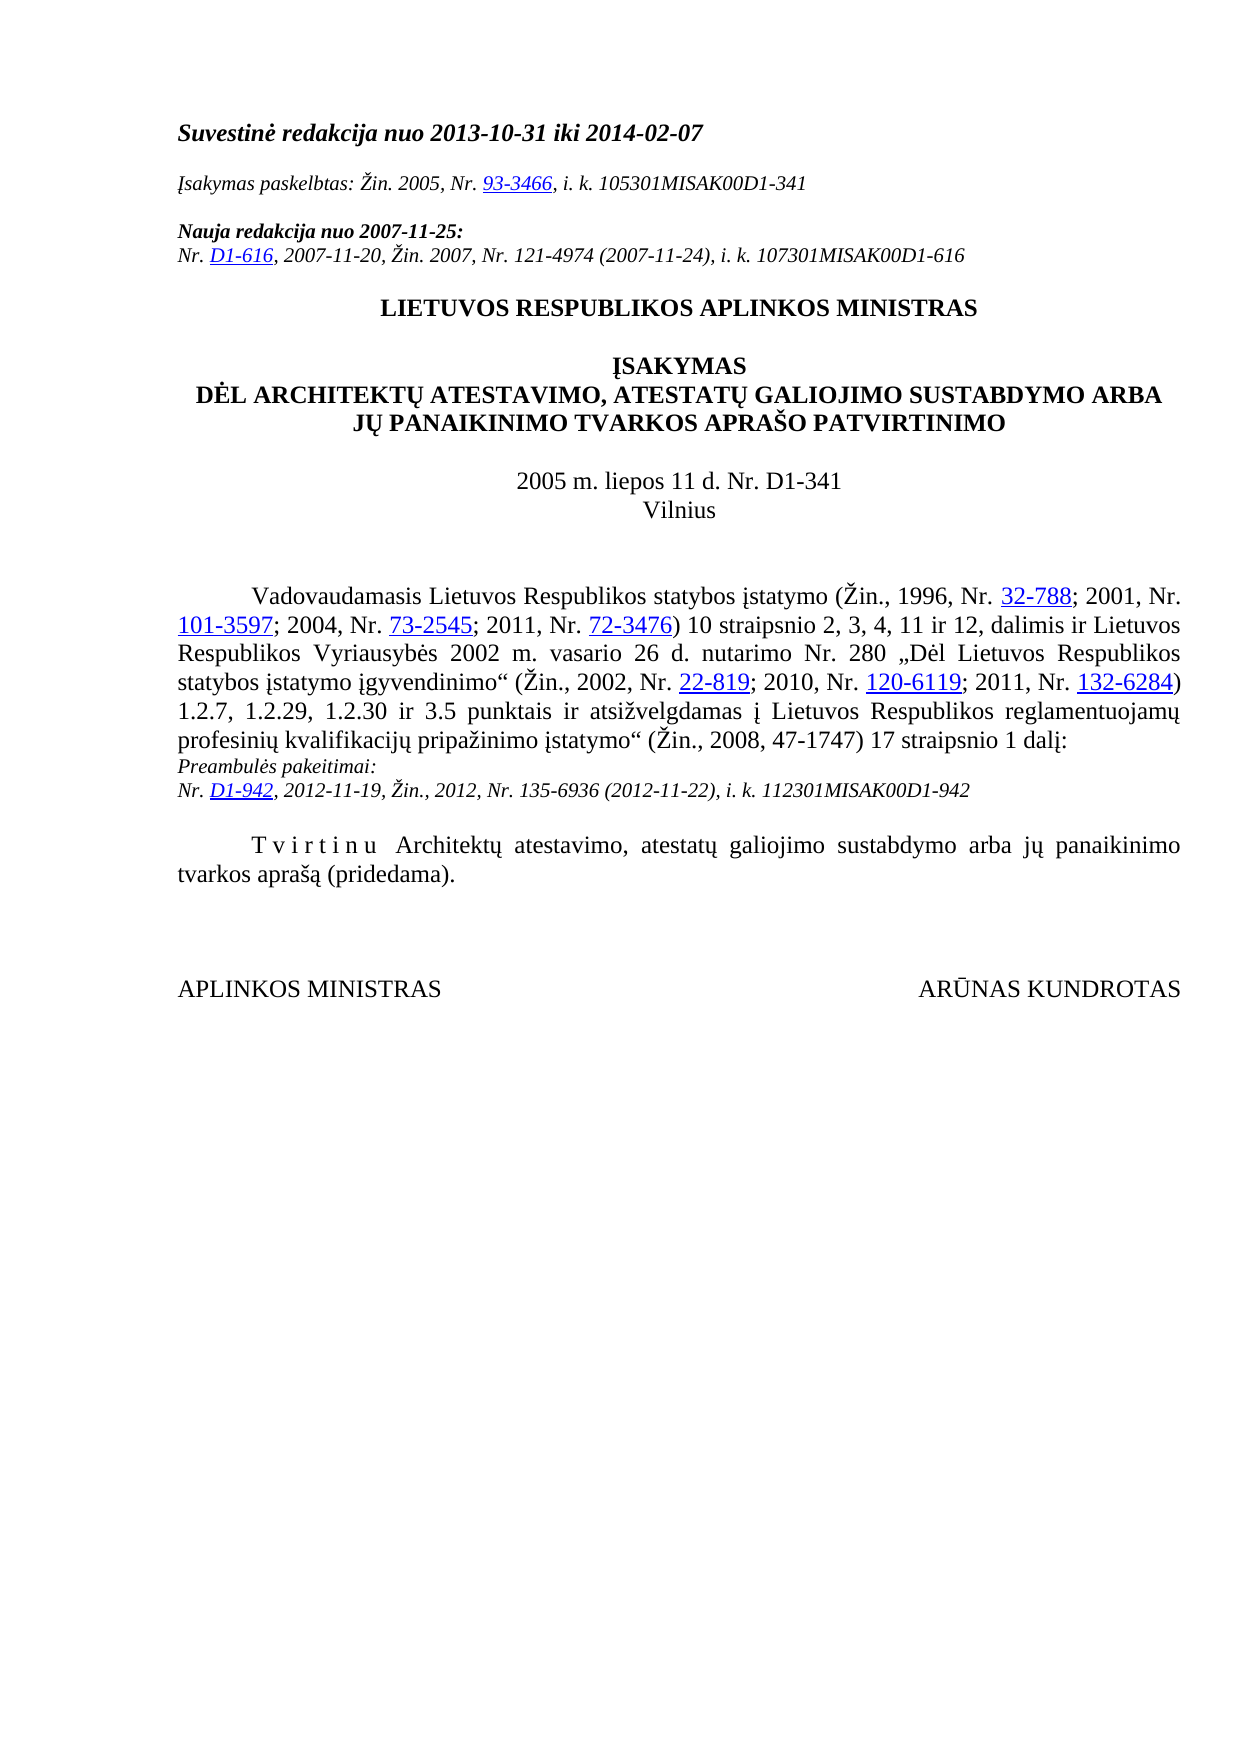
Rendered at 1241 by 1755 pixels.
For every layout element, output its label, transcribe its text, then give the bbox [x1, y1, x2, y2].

text DĖL ARCHITEKTŲ ATESTAVIMO, ATESTATŲ GALIOJIMO SUSTABDYMO ARBA JŲ PANAIKINIMO TVARKOS APRAŠO PATVIRTINIMO [177, 380, 1181, 437]
text Nr. D1-942, 2012-11-19, Žin., 2012, Nr. 135-6936 (2012-11-22), i. k. 112301MISAK00D1-942 [177, 778, 1181, 802]
text Tvirtinu Architektų atestavimo, atestatų galiojimo sustabdymo arba jų panaikinimo tvarkos aprašą (pridedama). [177, 830, 1181, 888]
text Nauja redakcija nuo 2007-11-25: [177, 219, 1181, 243]
text Įsakymas paskelbtas: Žin. 2005, Nr. 93-3466, i. k. 105301MISAK00D1-341 [177, 171, 1181, 195]
text LIETUVOS RESPUBLIKOS APLINKOS MINISTRAS [177, 293, 1181, 322]
text 2005 m. liepos 11 d. Nr. D1-341 [177, 466, 1181, 495]
text Vilnius [177, 495, 1181, 523]
text Nr. D1-616, 2007-11-20, Žin. 2007, Nr. 121-4974 (2007-11-24), i. k. 107301MISAK00D1-616 [177, 243, 1181, 267]
text Suvestinė redakcija nuo 2013-10-31 iki 2014-02-07 [177, 118, 1181, 147]
text APLINKOS MINISTRAS ARŪNAS KUNDROTAS [177, 974, 1181, 1003]
text ĮSAKYMAS [177, 351, 1181, 380]
text Vadovaudamasis Lietuvos Respublikos statybos įstatymo (Žin., 1996, Nr. 32-788; 2001, Nr. 101-3597; 2004, Nr. 73-2545; 2011, Nr. 72-3476) 10 straipsnio 2, 3, 4, 11 ir 12, dalimis ir Lietuvos Respublikos Vyriausybės 2002 m. vasario 26 d. nutarimo Nr. 280 „Dėl Lietuvos Respublikos statybos įstatymo įgyvendinimo“ (Žin., 2002, Nr. 22-819; 2010, Nr. 120-6119; 2011, Nr. 132-6284) 1.2.7, 1.2.29, 1.2.30 ir 3.5 punktais ir atsižvelgdamas į Lietuvos Respublikos reglamentuojamų profesinių kvalifikacijų pripažinimo įstatymo“ (Žin., 2008, 47-1747) 17 straipsnio 1 dalį: [177, 581, 1181, 753]
text Preambulės pakeitimai: [177, 753, 1181, 778]
